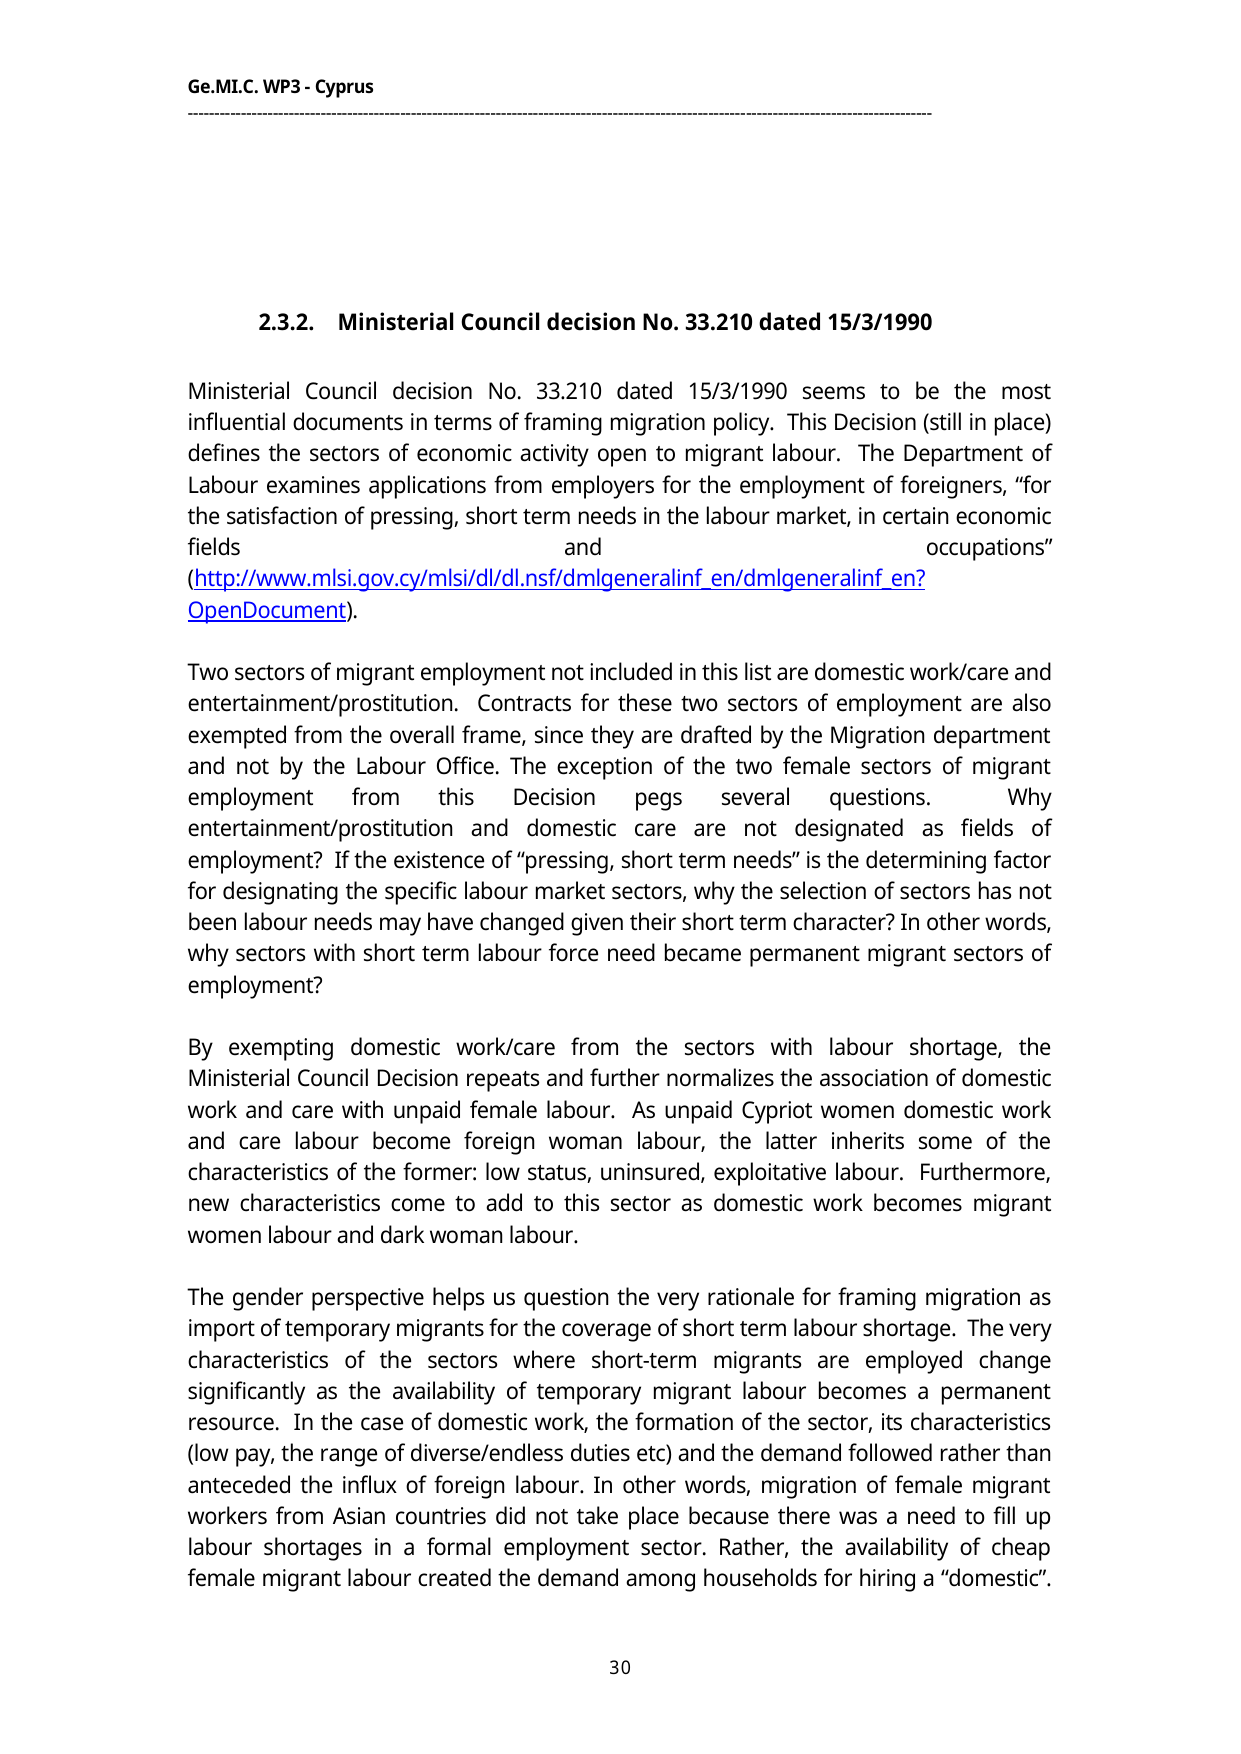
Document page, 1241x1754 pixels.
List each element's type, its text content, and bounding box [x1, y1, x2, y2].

text Two sectors of migrant employment not included in this list are domestic work/care and entertainment/prostitution. Contracts for these two sectors of employment are also exempted from the overall frame, since they are drafted by the Migration department and not by the Labour Office. The exception of the two female sectors of migrant employment from this Decision pegs several questions. Why entertainment/prostitution and domestic care are not designated as fields of employment? If the existence of “pressing, short term needs” is the determining factor for designating the specific labour market sectors, why the selection of sectors has not been labour needs may have changed given their short term character? In other words, why sectors with short term labour force need became permanent migrant sectors of employment? [187, 656, 1053, 1000]
text The gender perspective helps us question the very rationale for framing migration as import of temporary migrants for the coverage of short term labour shortage. The very characteristics of the sectors where short-term migrants are employed change significantly as the availability of temporary migrant labour becomes a permanent resource. In the case of domestic work, the formation of the sector, its characteristics (low pay, the range of diverse/endless duties etc) and the demand followed rather than anteceded the influx of foreign labour. In other words, migration of female migrant workers from Asian countries did not take place because there was a need to fill up labour shortages in a formal employment sector. Rather, the availability of cheap female migrant labour created the demand among households for hiring a “domestic”. [187, 1281, 1053, 1593]
text By exempting domestic work/care from the sectors with labour shortage, the Ministerial Council Decision repeats and further normalizes the association of domestic work and care with unpaid female labour. As unpaid Cypriot women domestic work and care labour become foreign woman labour, the latter inherits some of the characteristics of the former: low status, uninsured, exploitative labour. Furthermore, new characteristics come to add to this sector as domestic work becomes migrant women labour and dark woman labour. [187, 1031, 1053, 1250]
subtitle Ministerial Council decision No. 33.210 dated 15/3/1990 [258, 306, 1053, 337]
text Ministerial Council decision No. 33.210 dated 15/3/1990 seems to be the most influential documents in terms of framing migration policy. This Decision (still in place) defines the sectors of economic activity open to migrant labour. The Department of Labour examines applications from employers for the employment of foreigners, “for the satisfaction of pressing, short term needs in the labour market, in certain economic fields and occupations” (http://www.mlsi.gov.cy/mlsi/dl/dl.nsf/dmlgeneralinf_en/dmlgeneralinf_en?OpenDocument). [187, 375, 1053, 625]
